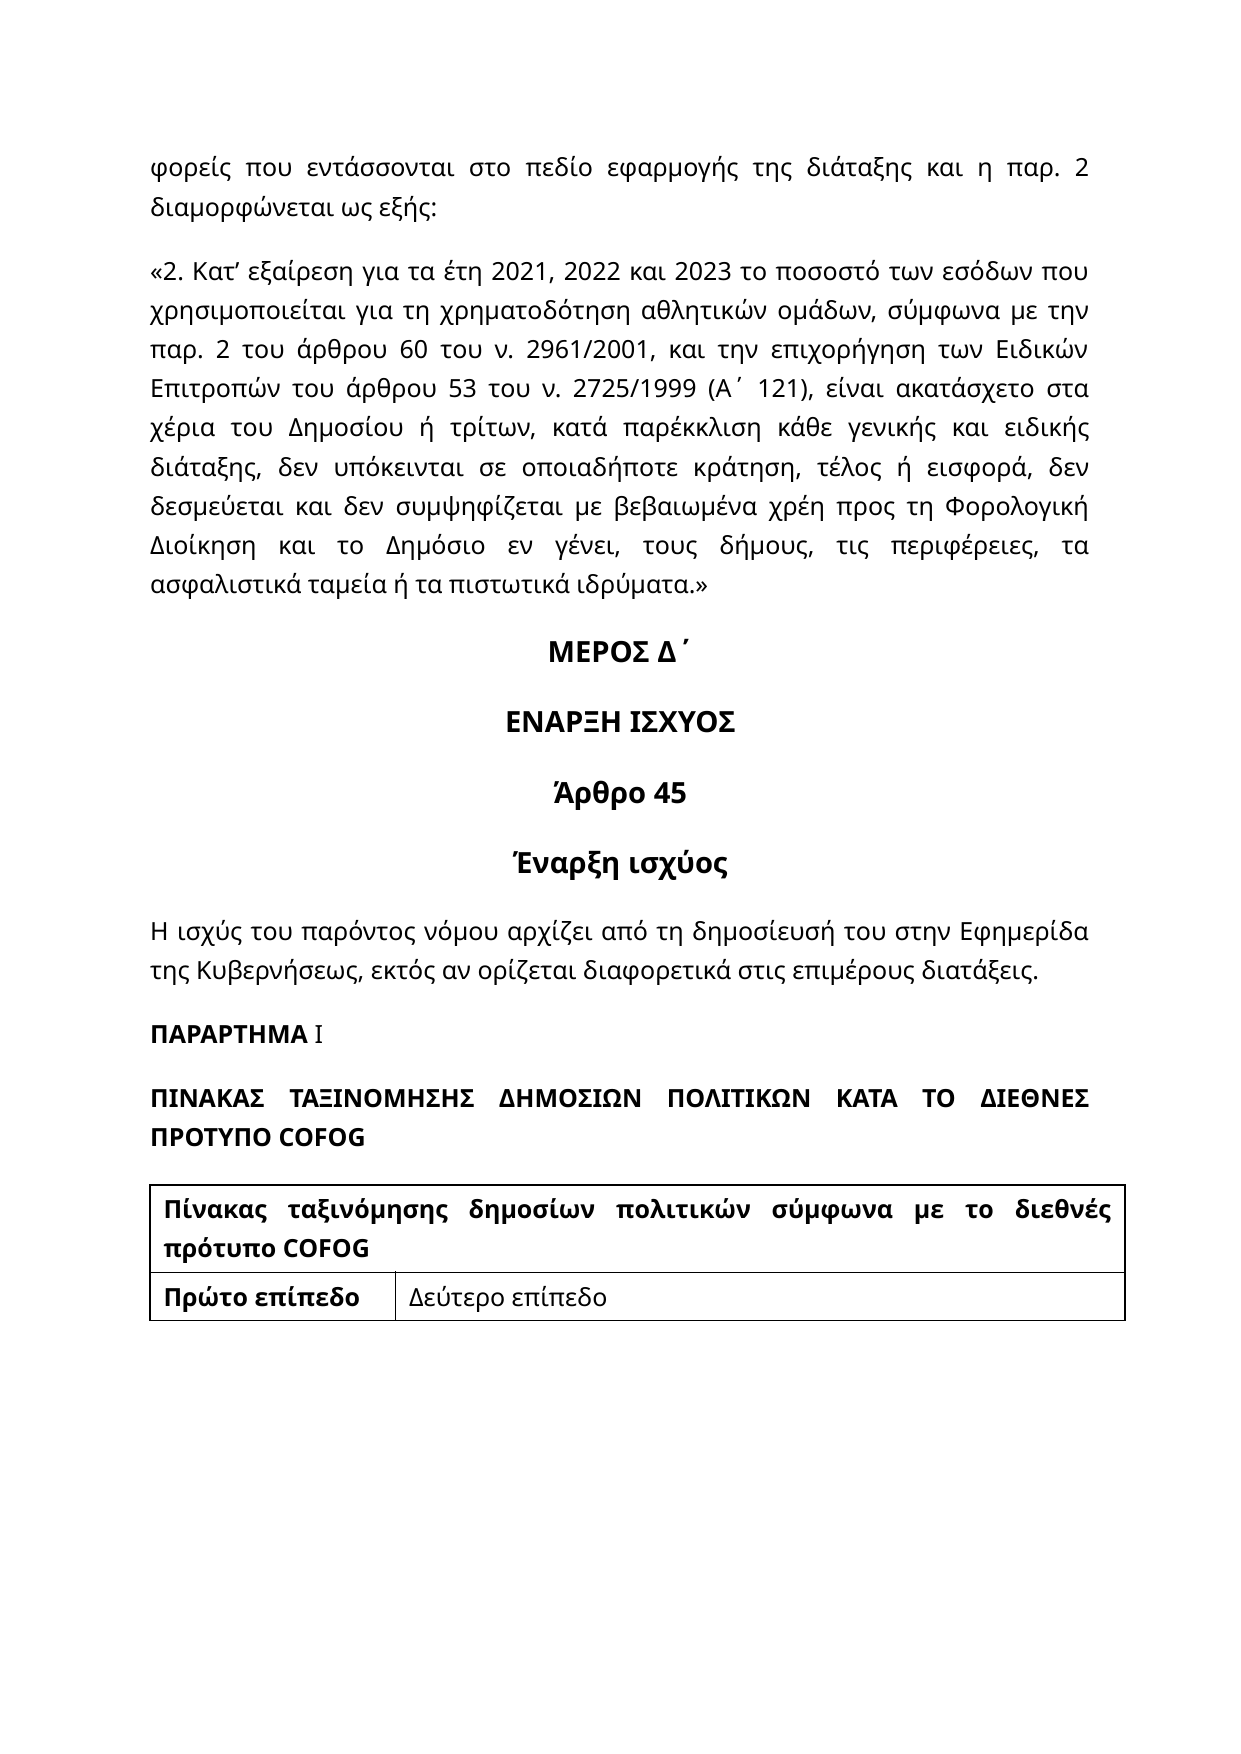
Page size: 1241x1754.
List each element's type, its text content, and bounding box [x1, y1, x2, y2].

subtitle Έναρξη ισχύος [150, 843, 1090, 882]
table_header Πίνακας ταξινόμησης δημοσίων πολιτικών σύμφωνα με το διεθνές πρότυπο COFOG [151, 1186, 1124, 1271]
subtitle ΜΕΡΟΣ Δ΄ [150, 631, 1090, 671]
text ΠΑΡΑΡΤΗΜΑ I [150, 1017, 1090, 1051]
subtitle Άρθρο 45 [150, 772, 1090, 812]
table_cell Πρώτο επίπεδο [151, 1273, 395, 1319]
text «2. Κατ’ εξαίρεση για τα έτη 2021, 2022 και 2023 το ποσοστό των εσόδων που χρησιμοποιείται για τη χρηματοδότηση αθλητικών ομάδων, σύμφωνα με την παρ. 2 του άρθρου 60 του ν. 2961/2001, και την επιχορήγηση των Ειδικών Επιτροπών του άρθρου 53 του ν. 2725/1999 (Α΄ 121), είναι ακατάσχετο στα χέρια του Δημοσίου ή τρίτων, κατά παρέκκλιση κάθε γενικής και ειδικής διάταξης, δεν υπόκεινται σε οποιαδήποτε κράτηση, τέλος ή εισφορά, δεν δεσμεύεται και δεν συμψηφίζεται με βεβαιωμένα χρέη προς τη Φορολογική Διοίκηση και το Δημόσιο εν γένει, τους δήμους, τις περιφέρειες, τα ασφαλιστικά ταμεία ή τα πιστωτικά ιδρύματα.» [150, 253, 1090, 601]
table_cell Δεύτερο επίπεδο [396, 1273, 1124, 1319]
text φορείς που εντάσσονται στο πεδίο εφαρμογής της διάταξης και η παρ. 2 διαμορφώνεται ως εξής: [150, 150, 1090, 223]
text Η ισχύς του παρόντος νόμου αρχίζει από τη δημοσίευσή του στην Εφημερίδα της Κυβερνήσεως, εκτός αν ορίζεται διαφορετικά στις επιμέρους διατάξεις. [150, 913, 1090, 987]
subtitle ΕΝΑΡΞΗ ΙΣΧΥΟΣ [150, 701, 1090, 741]
text ΠΙΝΑΚΑΣ ΤΑΞΙΝΟΜΗΣΗΣ ΔΗΜΟΣΙΩΝ ΠΟΛΙΤΙΚΩΝ ΚΑΤΑ ΤΟ ΔΙΕΘΝΕΣ ΠΡΟΤΥΠΟ COFOG [150, 1081, 1090, 1154]
